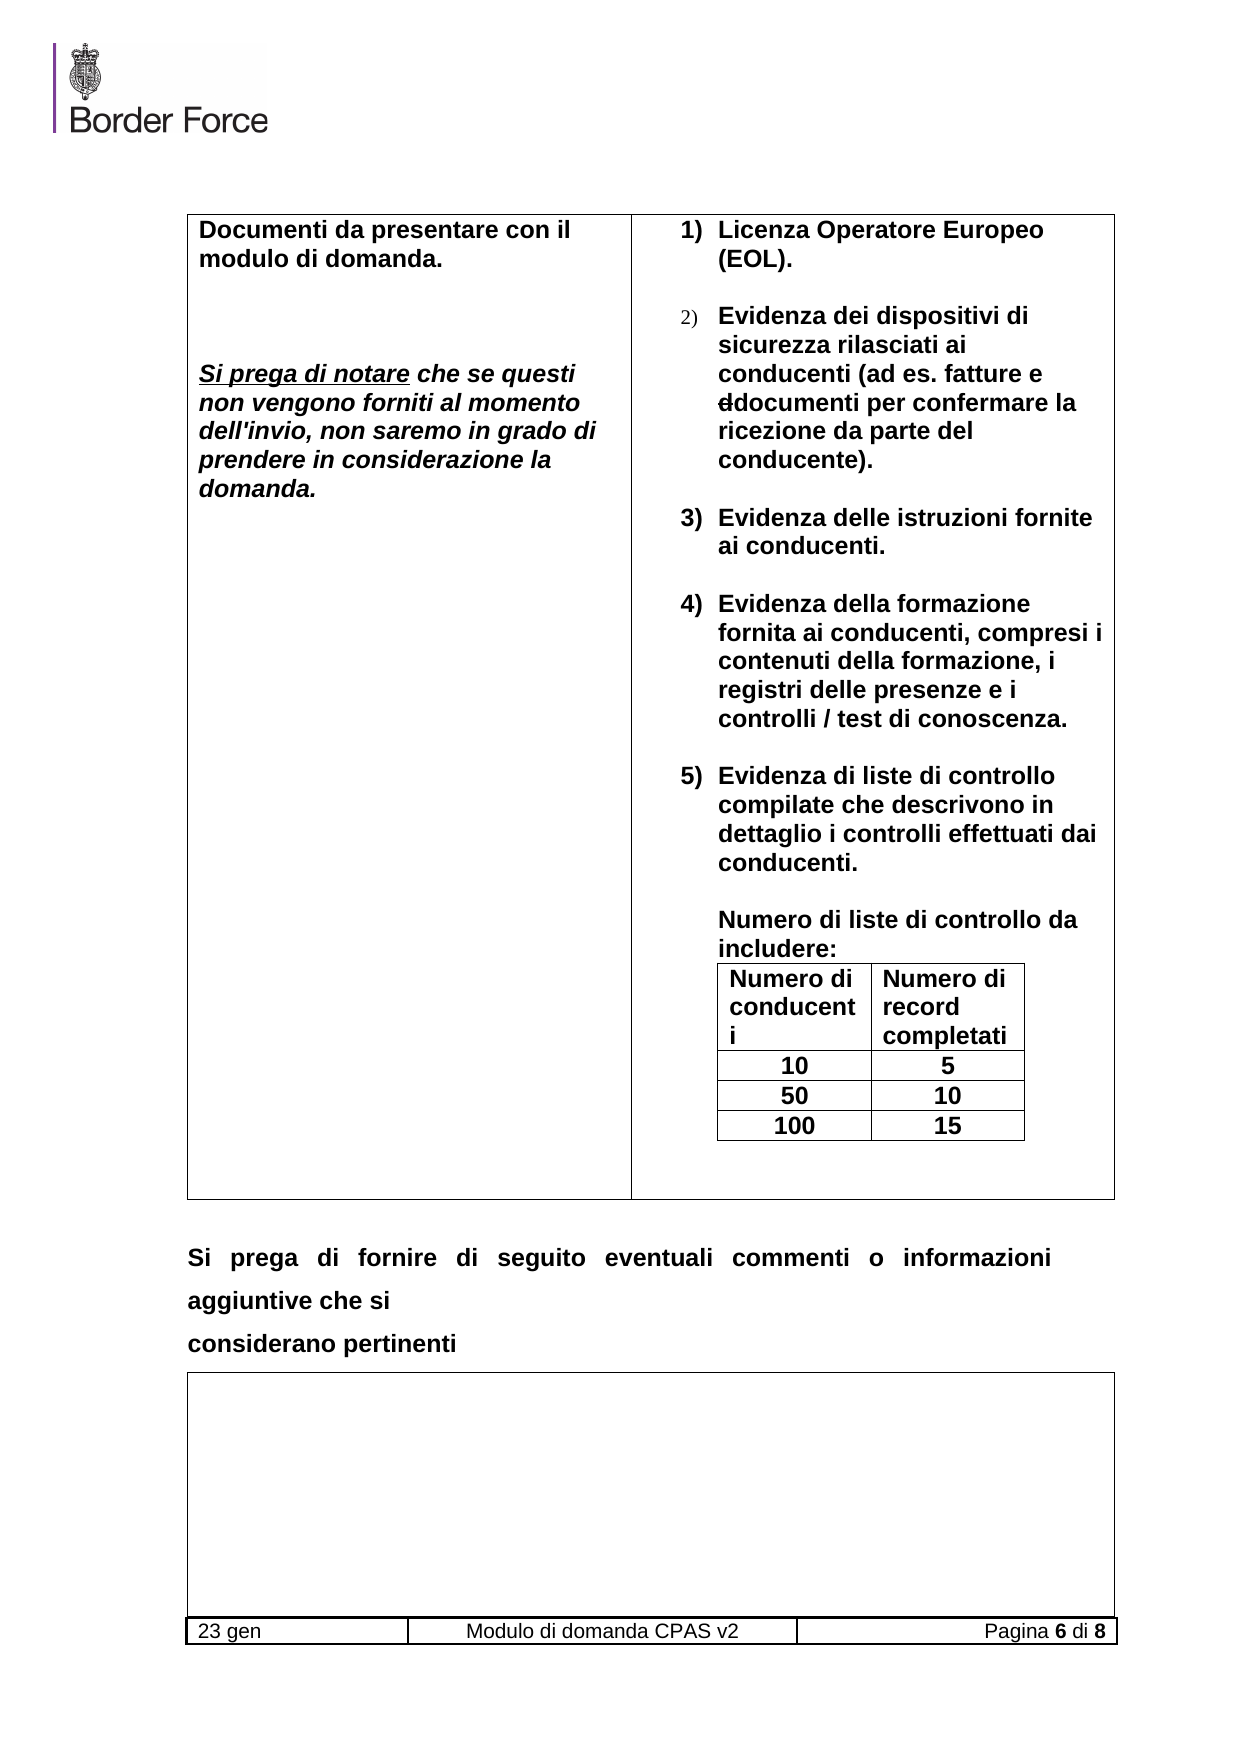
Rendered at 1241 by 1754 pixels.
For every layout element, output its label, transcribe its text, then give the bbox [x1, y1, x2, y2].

table_header Numero di record completati [872, 964, 1024, 1050]
table_cell 10 [872, 1081, 1024, 1110]
table_cell 50 [718, 1081, 871, 1110]
table_cell Documenti da presentare con il modulo di domanda. Si prega di notare che se questi non vengono forniti al momento dell'invio, non saremo in grado di prendere in considerazione la domanda. [188, 215, 631, 1198]
table_cell 10 [718, 1051, 871, 1080]
text Si prega di fornire di seguito eventuali commenti o informazioni aggiuntive che si [187, 1243, 1053, 1314]
table_header [188, 128, 632, 214]
table_cell 15 [872, 1111, 1024, 1140]
table_header [632, 128, 1114, 214]
table_cell 5 [872, 1051, 1024, 1080]
table_header [188, 1373, 1114, 1616]
text considerano pertinenti [187, 1329, 1053, 1358]
table_header Numero di conducenti [718, 964, 871, 1050]
table_cell 100 [718, 1111, 871, 1140]
table_cell Licenza Operatore Europeo (EOL). Evidenza dei dispositivi di sicurezza rilasciati ai conducenti (ad es. fatture e ddocumenti per confermare la ricezione da parte del conducente). Evidenza delle istruzioni fornite ai conducenti. Evidenza della formazione fornita ai conducenti, compresi i contenuti della formazione, i registri delle presenze e i controlli / test di conoscenza. Evidenza di liste di controllo compilate che descrivono in dettaglio i controlli effettuati dai conducenti. Numero di liste di controllo da includere: [632, 215, 1114, 1198]
